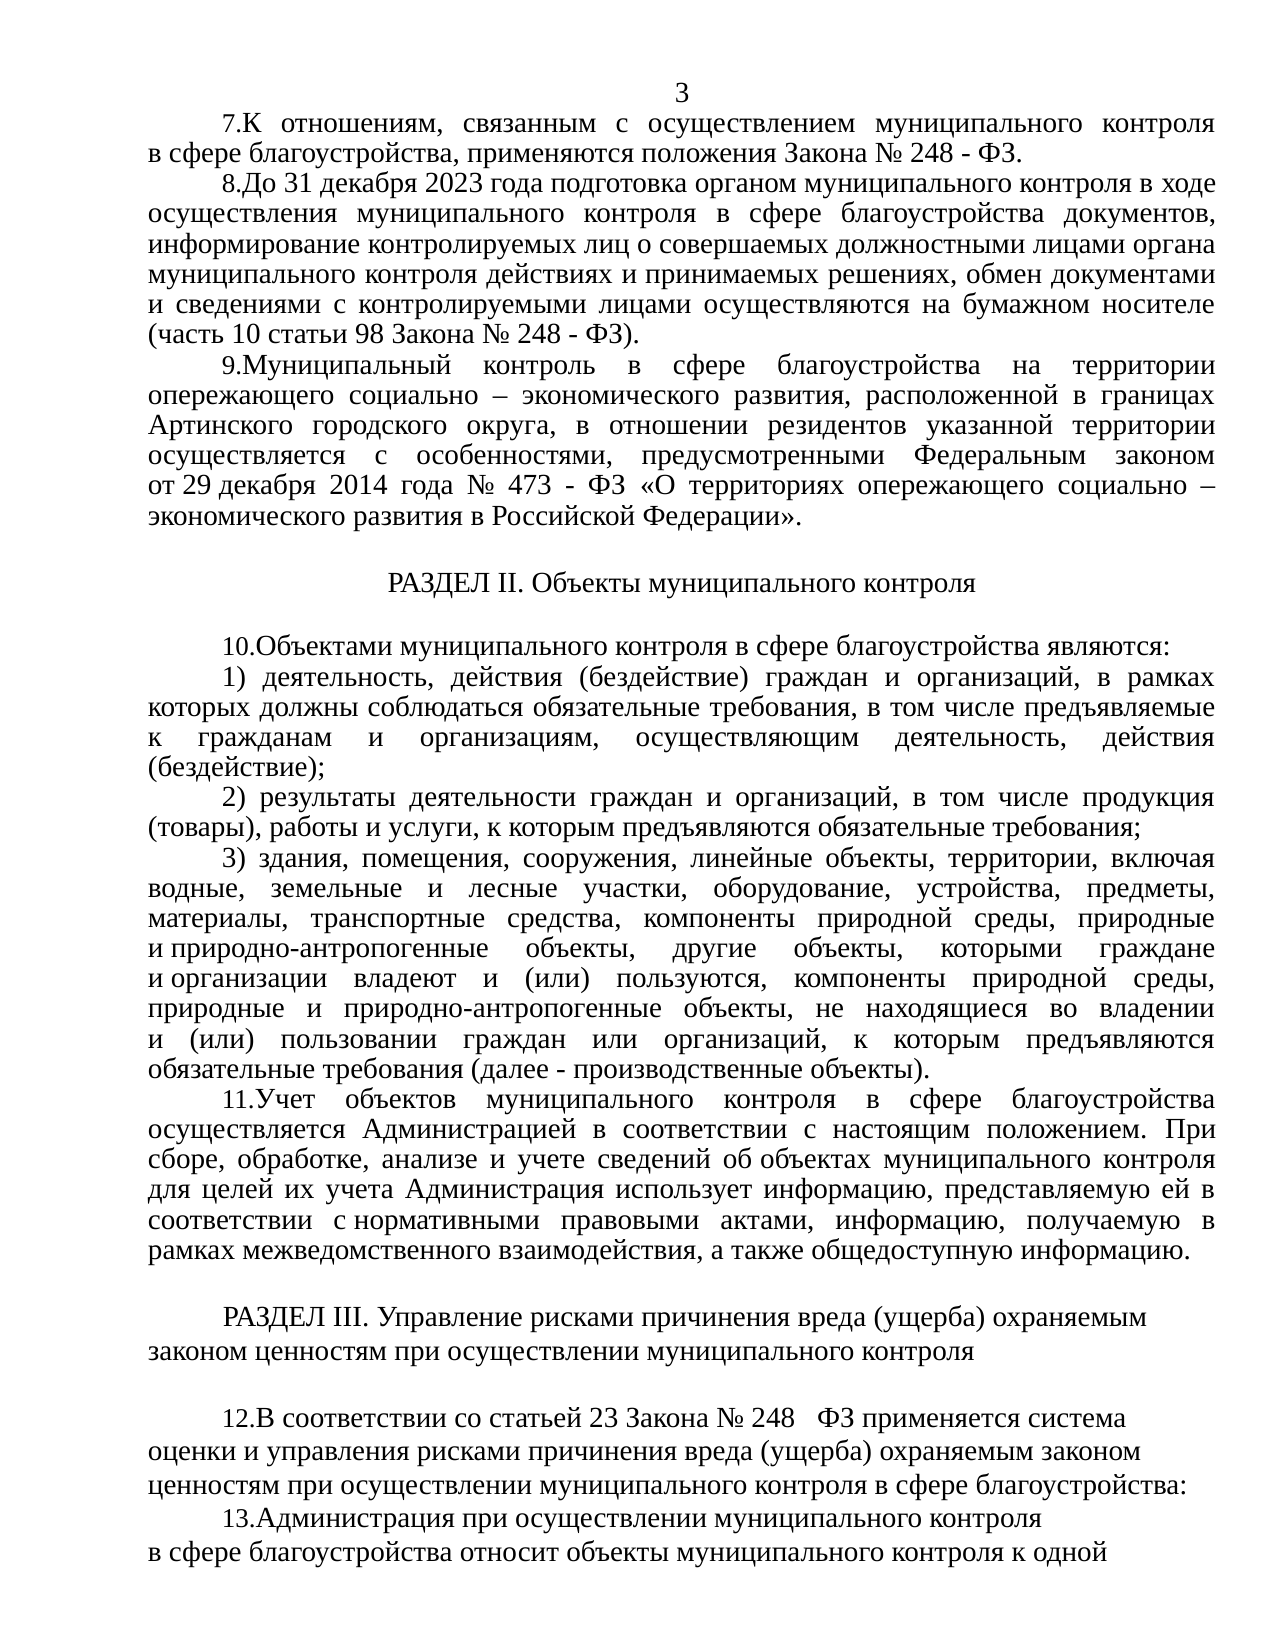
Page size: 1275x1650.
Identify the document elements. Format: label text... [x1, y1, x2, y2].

list Администрация при осуществлении муниципального контроля [148, 1500, 1216, 1534]
list Учет объектов муниципального контроля в сфере благоустройства осуществляется Администрацией в соответствии с настоящим положением. При сборе, обработке, анализе и учете сведений об объектах муниципального контроля для целей их учета Администрация использует информацию, представляемую ей в соответствии с нормативными правовыми актами, информацию, получаемую в рамках межведомственного взаимодействия, а также общедоступную информацию. [148, 1084, 1216, 1266]
list В соответствии со статьей 23 Закона № 248 ФЗ применяется система оценки и управления рисками причинения вреда (ущерба) охраняемым законом ценностям при осуществлении муниципального контроля в сфере благоустройства: [148, 1400, 1216, 1500]
text 1) деятельность, действия (бездействие) граждан и организаций, в рамках которых должны соблюдаться обязательные требования, в том числе предъявляемые к гражданам и организациям, осуществляющим деятельность, действия (бездействие); [148, 662, 1216, 783]
list Объектами муниципального контроля в сфере благоустройства являются: [148, 632, 1216, 662]
text 2) результаты деятельности граждан и организаций, в том числе продукция (товары), работы и услуги, к которым предъявляются обязательные требования; [148, 783, 1216, 843]
text РАЗДЕЛ II. Объекты муниципального контроля [148, 565, 1216, 598]
list К отношениям, связанным с осуществлением муниципального контроля в сфере благоустройства, применяются положения Закона № 248 - ФЗ. [148, 108, 1216, 169]
list Муниципальный контроль в сфере благоустройства на территории опережающего социально – экономического развития, расположенной в границах Артинского городского округа, в отношении резидентов указанной территории осуществляется с особенностями, предусмотренными Федеральным законом от 29 декабря 2014 года № 473 - ФЗ «О территориях опережающего социально – экономического развития в Российской Федерации». [148, 350, 1216, 531]
text в сфере благоустройства относит объекты муниципального контроля к одной [148, 1534, 1216, 1567]
text РАЗДЕЛ III. Управление рисками причинения вреда (ущерба) охраняемым законом ценностям при осуществлении муниципального контроля [148, 1299, 1216, 1366]
text 3) здания, помещения, сооружения, линейные объекты, территории, включая водные, земельные и лесные участки, оборудование, устройства, предметы, материалы, транспортные средства, компоненты природной среды, природные и природно-антропогенные объекты, другие объекты, которыми граждане и организации владеют и (или) пользуются, компоненты природной среды, природные и природно-антропогенные объекты, не находящиеся во владении и (или) пользовании граждан или организаций, к которым предъявляются обязательные требования (далее - производственные объекты). [148, 843, 1216, 1084]
list До 31 декабря 2023 года подготовка органом муниципального контроля в ходе осуществления муниципального контроля в сфере благоустройства документов, информирование контролируемых лиц о совершаемых должностными лицами органа муниципального контроля действиях и принимаемых решениях, обмен документами и сведениями с контролируемыми лицами осуществляются на бумажном носителе (часть 10 статьи 98 Закона № 248 - ФЗ). [148, 169, 1216, 350]
